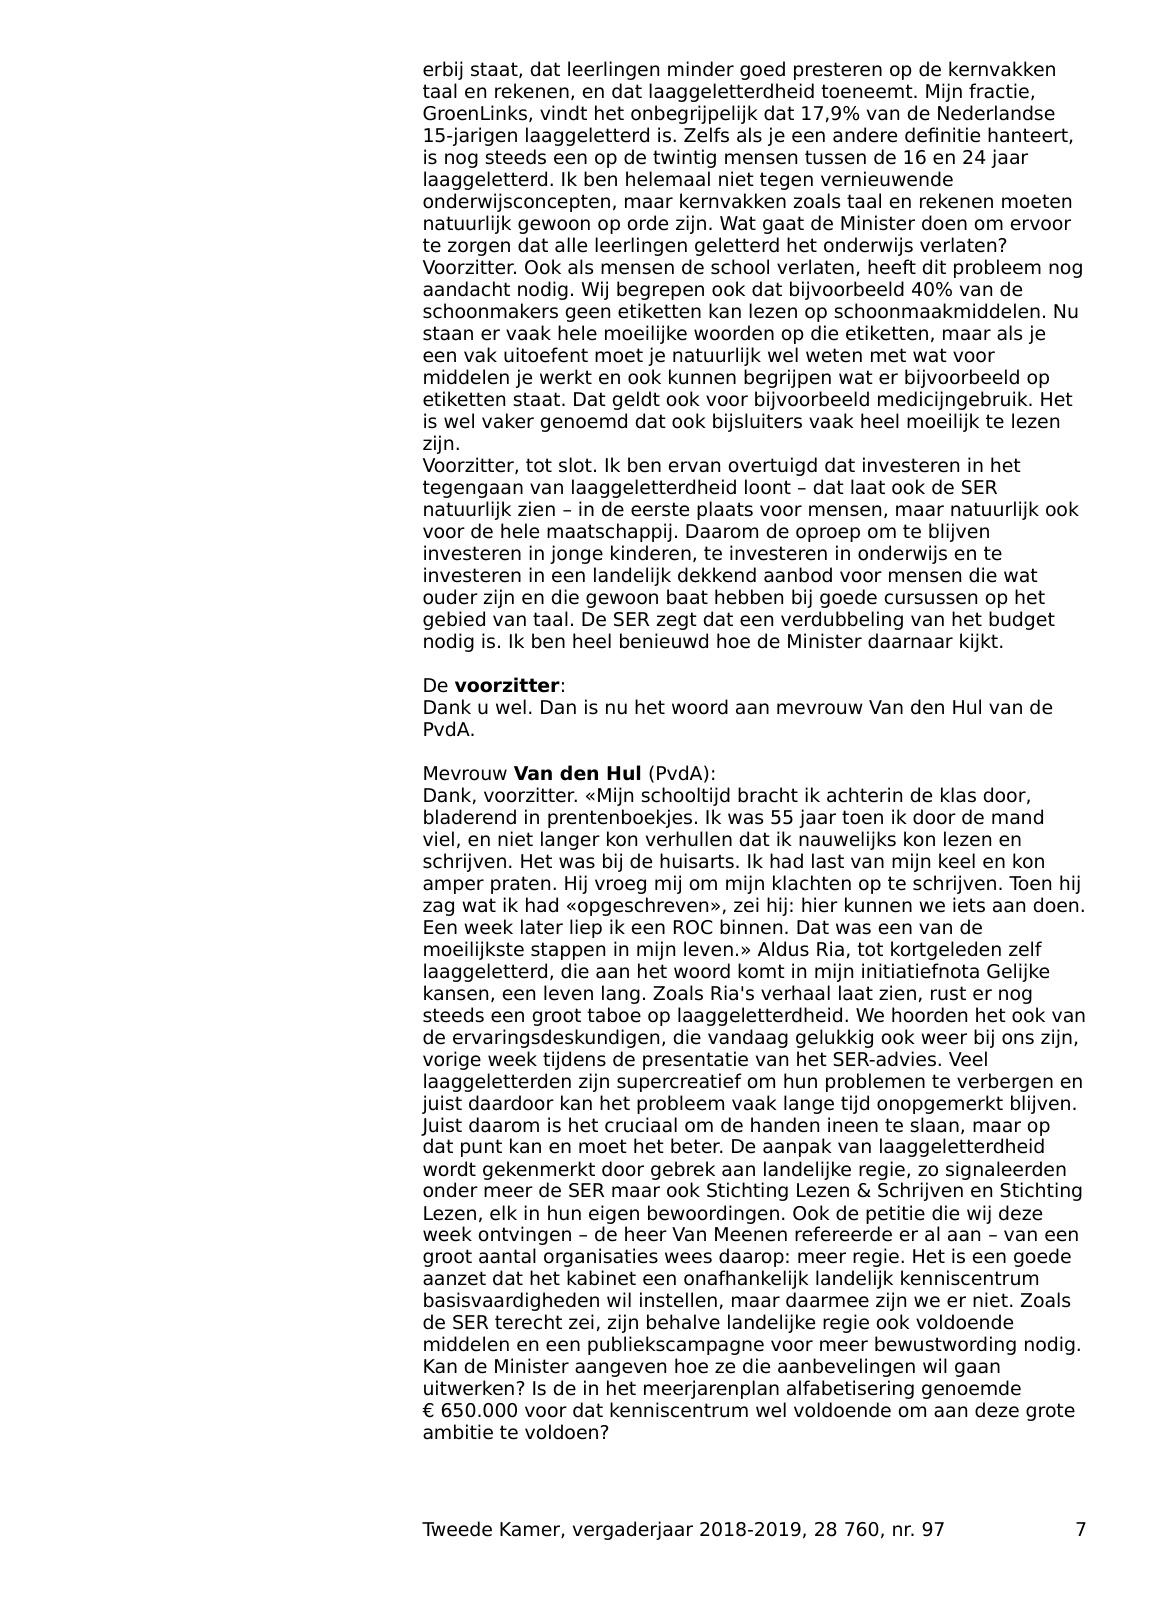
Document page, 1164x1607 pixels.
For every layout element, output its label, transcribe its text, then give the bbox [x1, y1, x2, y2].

text Dank, voorzitter. «Mijn schooltijd bracht ik achterin de klas door, bladerend in prentenboekjes. Ik was 55 jaar toen ik door de mand viel, en niet langer kon verhullen dat ik nauwelijks kon lezen en schrijven. Het was bij de huisarts. Ik had last van mijn keel en kon amper praten. Hij vroeg mij om mijn klachten op te schrijven. Toen hij zag wat ik had «opgeschreven», zei hij: hier kunnen we iets aan doen. Een week later liep ik een ROC binnen. Dat was een van de moeilijkste stappen in mijn leven.» Aldus Ria, tot kortgeleden zelf laaggeletterd, die aan het woord komt in mijn initiatiefnota Gelijke kansen, een leven lang. Zoals Ria's verhaal laat zien, rust er nog steeds een groot taboe op laaggeletterdheid. We hoorden het ook van de ervaringsdeskundigen, die vandaag gelukkig ook weer bij ons zijn, vorige week tijdens de presentatie van het SER-advies. Veel laaggeletterden zijn supercreatief om hun problemen te verbergen en juist daardoor kan het probleem vaak lange tijd onopgemerkt blijven. Juist daarom is het cruciaal om de handen ineen te slaan, maar op dat punt kan en moet het beter. De aanpak van laaggeletterdheid wordt gekenmerkt door gebrek aan landelijke regie, zo signaleerden onder meer de SER maar ook Stichting Lezen & Schrijven en Stichting Lezen, elk in hun eigen bewoordingen. Ook de petitie die wij deze week ontvingen – de heer Van Meenen refereerde er al aan – van een groot aantal organisaties wees daarop: meer regie. Het is een goede aanzet dat het kabinet een onafhankelijk landelijk kenniscentrum basisvaardigheden wil instellen, maar daarmee zijn we er niet. Zoals de SER terecht zei, zijn behalve landelijke regie ook voldoende middelen en een publiekscampagne voor meer bewustwording nodig. Kan de Minister aangeven hoe ze die aanbevelingen wil gaan uitwerken? Is de in het meerjarenplan alfabetisering genoemde € 650.000 voor dat kenniscentrum wel voldoende om aan deze grote ambitie te voldoen? [422, 785, 1087, 1444]
text Mevrouw Van den Hul (PvdA): [422, 763, 1087, 785]
text Voorzitter, tot slot. Ik ben ervan overtuigd dat investeren in het tegengaan van laaggeletterdheid loont – dat laat ook de SER natuurlijk zien – in de eerste plaats voor mensen, maar natuurlijk ook voor de hele maatschappij. Daarom de oproep om te blijven investeren in jonge kinderen, te investeren in onderwijs en te investeren in een landelijk dekkend aanbod voor mensen die wat ouder zijn en die gewoon baat hebben bij goede cursussen op het gebied van taal. De SER zegt dat een verdubbeling van het budget nodig is. Ik ben heel benieuwd hoe de Minister daarnaar kijkt. [422, 455, 1087, 652]
text Dank u wel. Dan is nu het woord aan mevrouw Van den Hul van de PvdA. [422, 697, 1087, 741]
text Voorzitter. Ook als mensen de school verlaten, heeft dit probleem nog aandacht nodig. Wij begrepen ook dat bijvoorbeeld 40% van de schoonmakers geen etiketten kan lezen op schoonmaakmiddelen. Nu staan er vaak hele moeilijke woorden op die etiketten, maar als je een vak uitoefent moet je natuurlijk wel weten met wat voor middelen je werkt en ook kunnen begrijpen wat er bijvoorbeeld op etiketten staat. Dat geldt ook voor bijvoorbeeld medicijngebruik. Het is wel vaker genoemd dat ook bijsluiters vaak heel moeilijk te lezen zijn. [422, 257, 1087, 455]
text De voorzitter: [422, 675, 1087, 697]
text erbij staat, dat leerlingen minder goed presteren op de kernvakken taal en rekenen, en dat laaggeletterdheid toeneemt. Mijn fractie, GroenLinks, vindt het onbegrijpelijk dat 17,9% van de Nederlandse 15-jarigen laaggeletterd is. Zelfs als je een andere definitie hanteert, is nog steeds een op de twintig mensen tussen de 16 en 24 jaar laaggeletterd. Ik ben helemaal niet tegen vernieuwende onderwijsconcepten, maar kernvakken zoals taal en rekenen moeten natuurlijk gewoon op orde zijn. Wat gaat de Minister doen om ervoor te zorgen dat alle leerlingen geletterd het onderwijs verlaten? [422, 59, 1087, 257]
